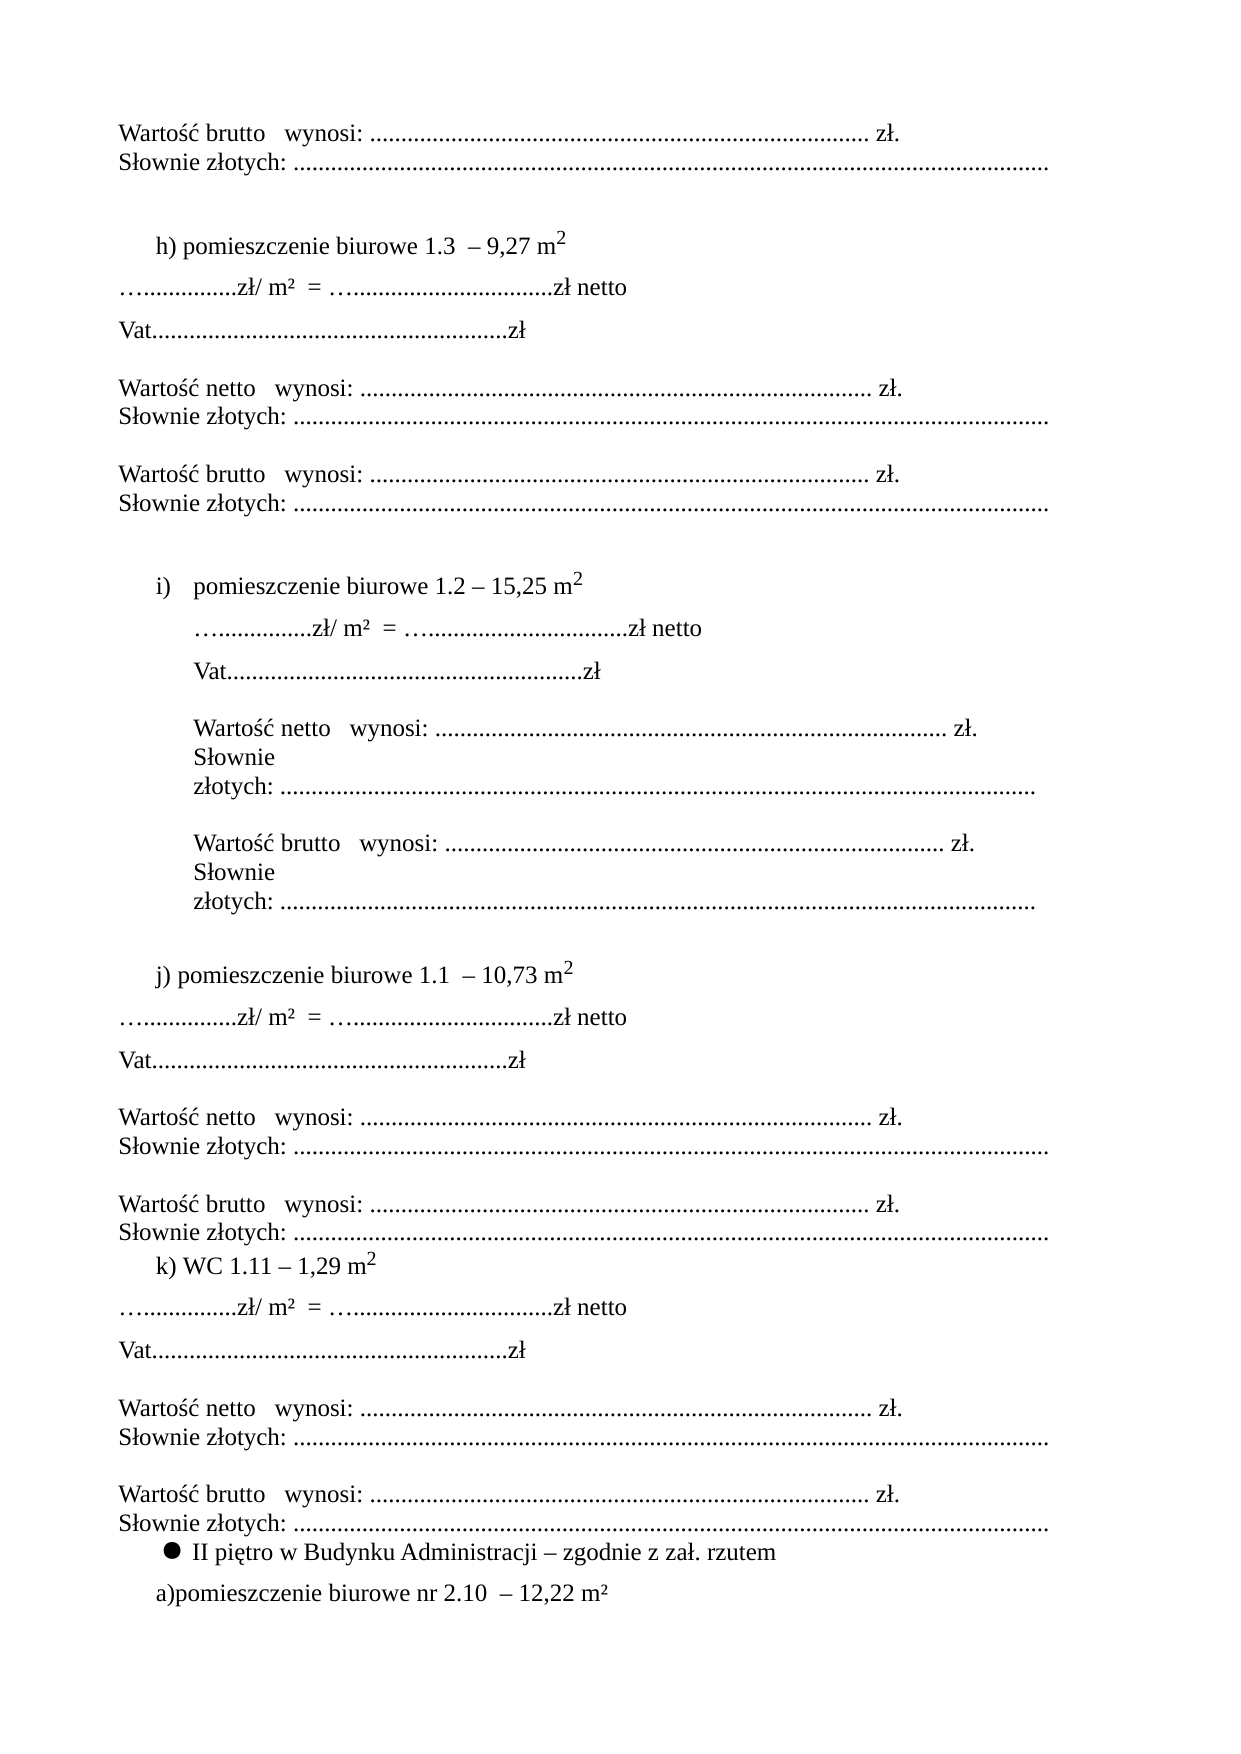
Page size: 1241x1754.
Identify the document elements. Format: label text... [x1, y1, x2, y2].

text Słownie złotych: ......................................................................................................................... [118, 1217, 1122, 1246]
text Wartość brutto wynosi: ................................................................................ zł. [118, 1189, 1122, 1217]
text Słownie złotych: ......................................................................................................................... [118, 401, 1122, 430]
list II piętro w Budynku Administracji – zgodnie z zał. rzutem [162, 1537, 1122, 1565]
text Vat.........................................................zł [118, 1045, 1122, 1074]
text Słownie złotych: ......................................................................................................................... [118, 1422, 1122, 1450]
text …...............zł/ m² = …................................zł netto [118, 272, 1122, 301]
text Wartość brutto wynosi: ................................................................................ zł. [118, 1479, 1122, 1508]
list Wartość brutto wynosi: ................................................................................ zł. [156, 828, 1122, 857]
text Wartość brutto wynosi: ................................................................................ zł. [118, 459, 1122, 488]
list pomieszczenie biurowe 1.2 – 15,25 m2 [156, 567, 1122, 600]
text Vat.........................................................zł [118, 1335, 1122, 1364]
text Wartość netto wynosi: .................................................................................. zł. [118, 1393, 1122, 1422]
text Vat.........................................................zł [118, 315, 1122, 344]
list …...............zł/ m² = …................................zł netto [156, 613, 1122, 641]
text Wartość netto wynosi: .................................................................................. zł. [118, 373, 1122, 401]
text …...............zł/ m² = …................................zł netto [118, 1292, 1122, 1321]
text a)pomieszczenie biurowe nr 2.10 – 12,22 m² [156, 1578, 1122, 1607]
text …...............zł/ m² = …................................zł netto [118, 1002, 1122, 1031]
list Słownie złotych: ......................................................................................................................... [156, 742, 1122, 799]
text h) pomieszczenie biurowe 1.3 – 9,27 m2 [156, 226, 1122, 259]
text Słownie złotych: ......................................................................................................................... [118, 488, 1122, 516]
list Vat.........................................................zł [156, 656, 1122, 684]
list Wartość netto wynosi: .................................................................................. zł. [156, 713, 1122, 742]
text Słownie złotych: ......................................................................................................................... [118, 1131, 1122, 1160]
text Słownie złotych: ......................................................................................................................... [118, 1508, 1122, 1537]
text Słownie złotych: ......................................................................................................................... [118, 147, 1122, 176]
text Wartość netto wynosi: .................................................................................. zł. [118, 1102, 1122, 1131]
list Słownie złotych: ......................................................................................................................... [156, 857, 1122, 914]
text j) pomieszczenie biurowe 1.1 – 10,73 m2 [156, 956, 1122, 989]
text k) WC 1.11 – 1,29 m2 [156, 1246, 1122, 1280]
text Wartość brutto wynosi: ................................................................................ zł. [118, 118, 1122, 147]
